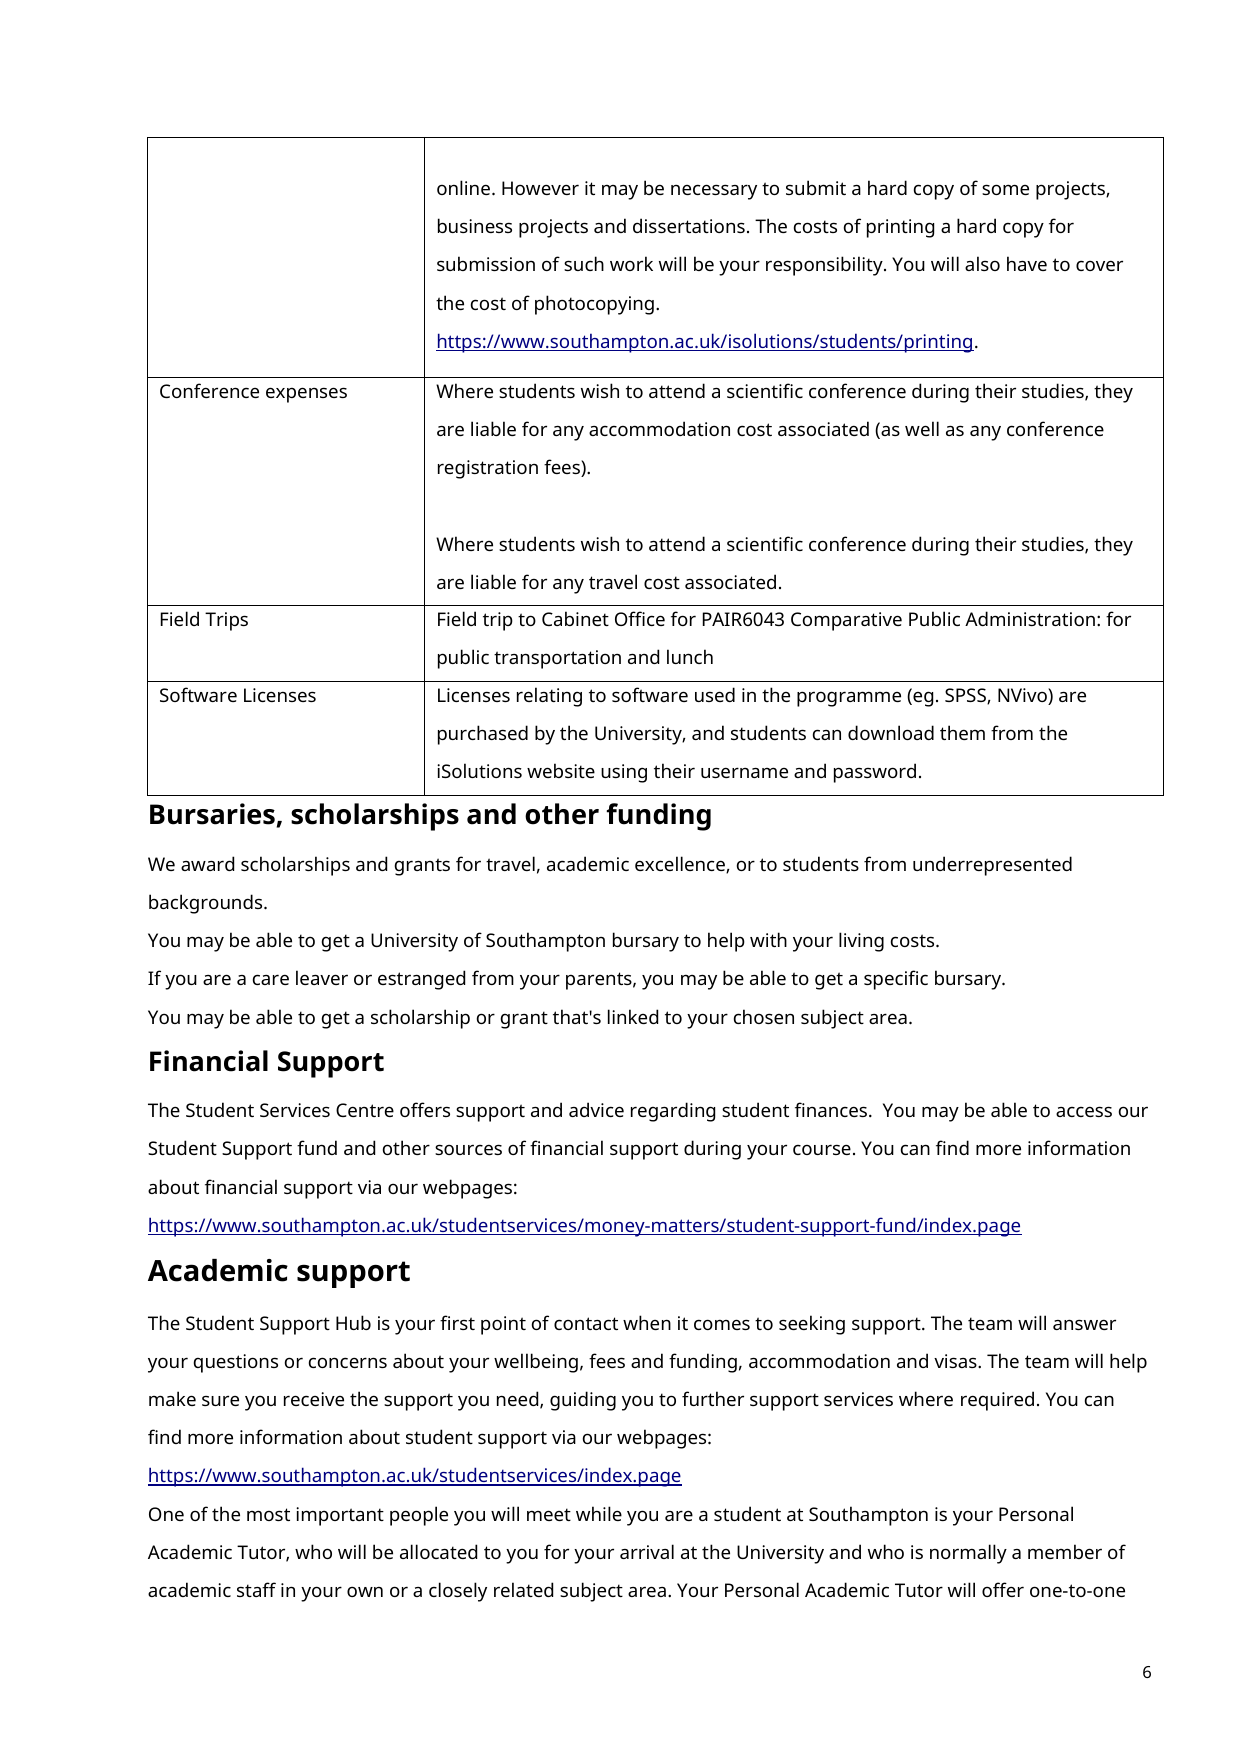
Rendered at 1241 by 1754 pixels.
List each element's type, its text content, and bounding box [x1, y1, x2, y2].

table_cell Field Trips [148, 606, 424, 681]
text You may be able to get a University of Southampton bursary to help with your living costs. [148, 927, 1152, 953]
subtitle Bursaries, scholarships and other funding [148, 796, 1152, 833]
text The Student Services Centre offers support and advice regarding student finances. You may be able to access our Student Support fund and other sources of financial support during your course. You can find more information about financial support via our webpages: https://www.southampton.ac.uk/studentservices/money-matters/student-support-fund/index.page [148, 1097, 1152, 1238]
table_cell [148, 138, 424, 377]
text You may be able to get a scholarship or grant that's linked to your chosen subject area. [148, 1004, 1152, 1029]
text If you are a care leaver or estranged from your parents, you may be able to get a specific bursary. [148, 966, 1152, 991]
subtitle Academic support [148, 1250, 1152, 1290]
table_cell online. However it may be necessary to submit a hard copy of some projects, business projects and dissertations. The costs of printing a hard copy for submission of such work will be your responsibility. You will also have to cover the cost of photocopying. https://www.southampton.ac.uk/isolutions/students/printing. [425, 138, 1163, 377]
text We award scholarships and grants for travel, academic excellence, or to students from underrepresented backgrounds. [148, 851, 1152, 915]
table_cell Conference expenses [148, 378, 424, 605]
table_cell Licenses relating to software used in the programme (eg. SPSS, NVivo) are purchased by the University, and students can download them from the iSolutions website using their username and password. [425, 682, 1163, 795]
text One of the most important people you will meet while you are a student at Southampton is your Personal Academic Tutor, who will be allocated to you for your arrival at the University and who is normally a member of academic staff in your own or a closely related subject area. Your Personal Academic Tutor will offer one-to-one [148, 1501, 1152, 1603]
text https://www.southampton.ac.uk/studentservices/index.page [148, 1463, 1152, 1488]
table_cell Software Licenses [148, 682, 424, 795]
table_cell Where students wish to attend a scientific conference during their studies, they are liable for any accommodation cost associated (as well as any conference registration fees). Where students wish to attend a scientific conference during their studies, they are liable for any travel cost associated. [425, 378, 1163, 605]
table_cell Field trip to Cabinet Office for PAIR6043 Comparative Public Administration: for public transportation and lunch [425, 606, 1163, 681]
text The Student Support Hub is your first point of contact when it comes to seeking support. The team will answer your questions or concerns about your wellbeing, fees and funding, accommodation and visas. The team will help make sure you receive the support you need, guiding you to further support services where required. You can find more information about student support via our webpages: [148, 1310, 1152, 1450]
subtitle Financial Support [148, 1042, 1152, 1079]
